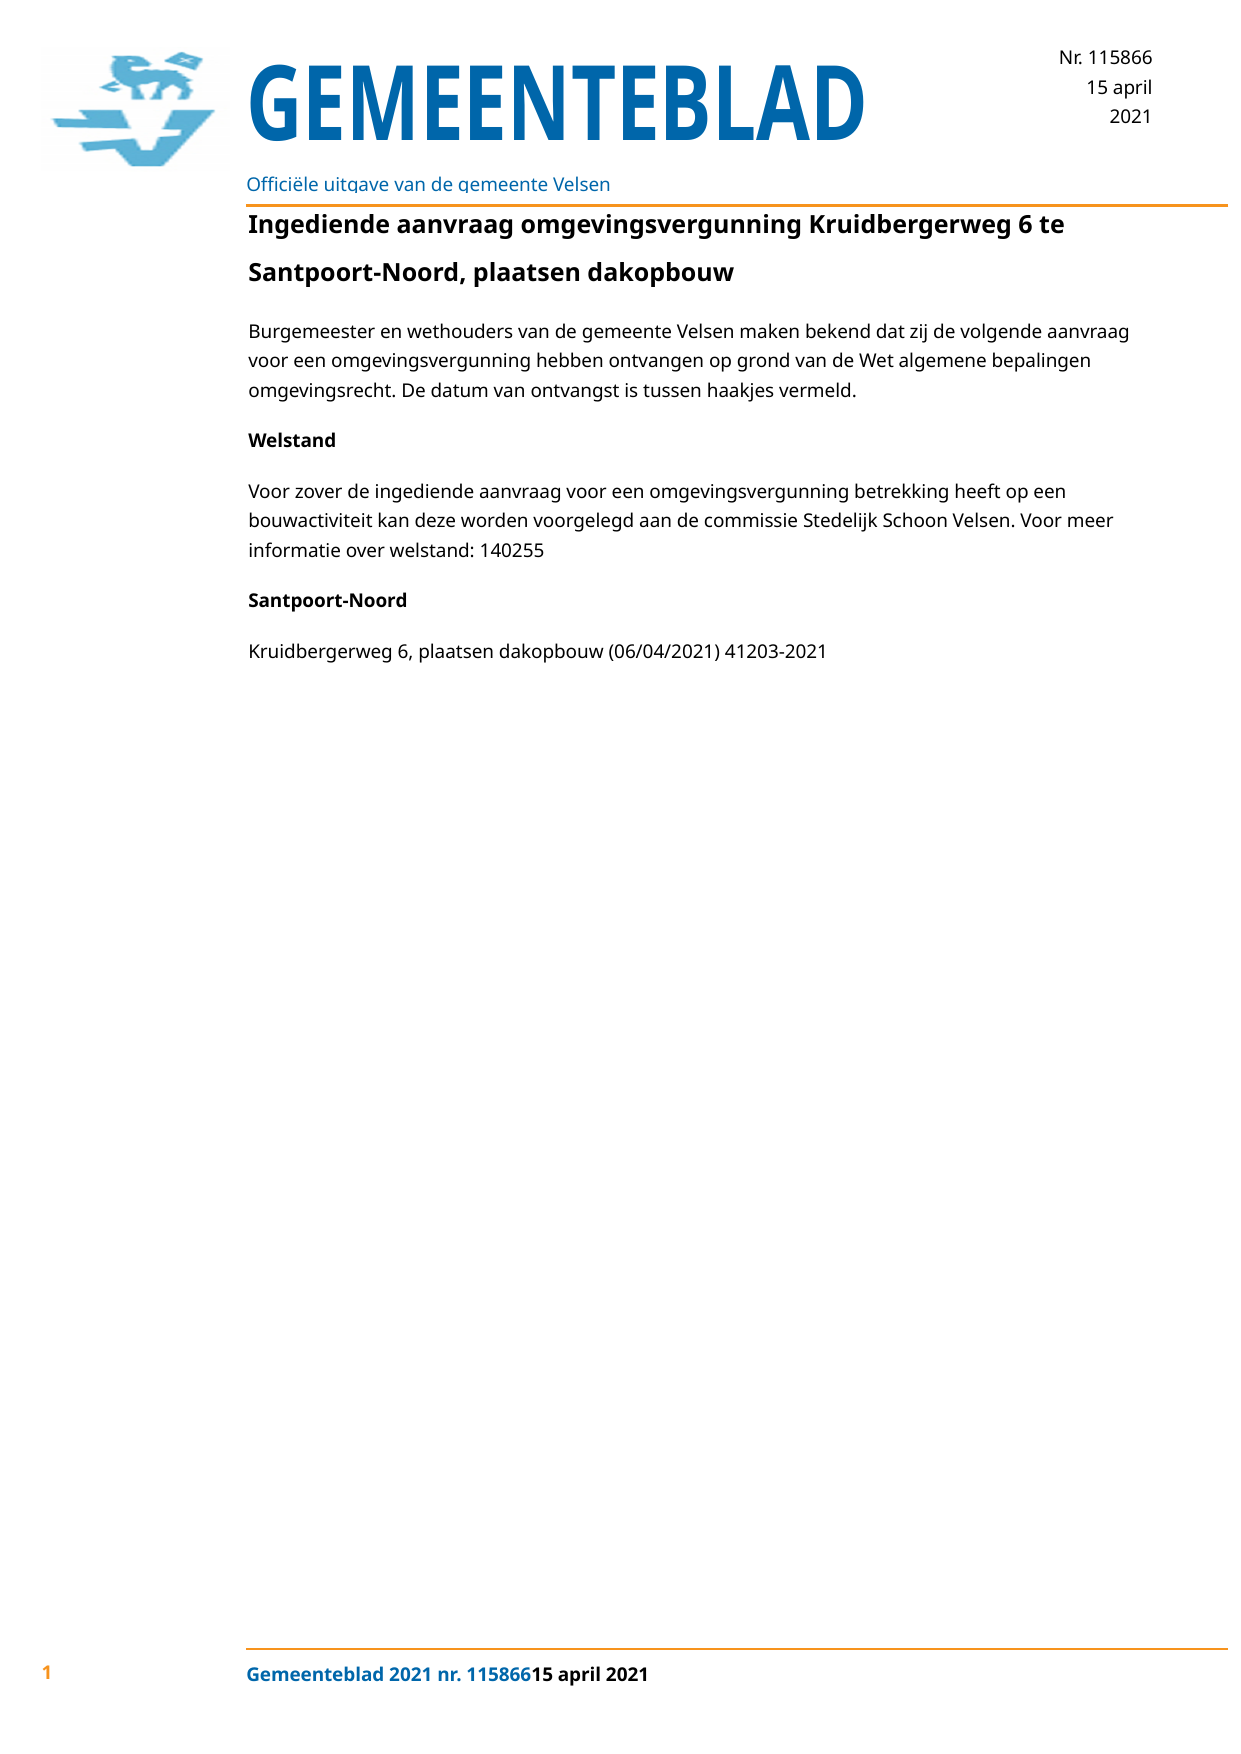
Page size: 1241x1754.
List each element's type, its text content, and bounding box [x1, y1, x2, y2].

text Ingediende aanvraag omgevingsvergunning Kruidbergerweg 6 te Santpoort-Noord, plaatsen dakopbouw [248, 207, 1152, 288]
text Burgemeester en wethouders van de gemeente Velsen maken bekend dat zij de volgende aanvraag voor een omgevingsvergunning hebben ontvangen op grond van de Wet algemene bepalingen omgevingsrecht. De datum van ontvangst is tussen haakjes vermeld. [248, 318, 1152, 403]
text Welstand [248, 427, 1152, 453]
text Santpoort-Noord [248, 587, 1152, 613]
picture [41, 47, 231, 172]
text Voor zover de ingediende aanvraag voor een omgevingsvergunning betrekking heeft op een bouwactiviteit kan deze worden voorgelegd aan de commissie Stedelijk Schoon Velsen. Voor meer informatie over welstand: 140255 [248, 478, 1152, 563]
text Kruidbergerweg 6, plaatsen dakopbouw (06/04/2021) 41203-2021 [248, 638, 1152, 664]
